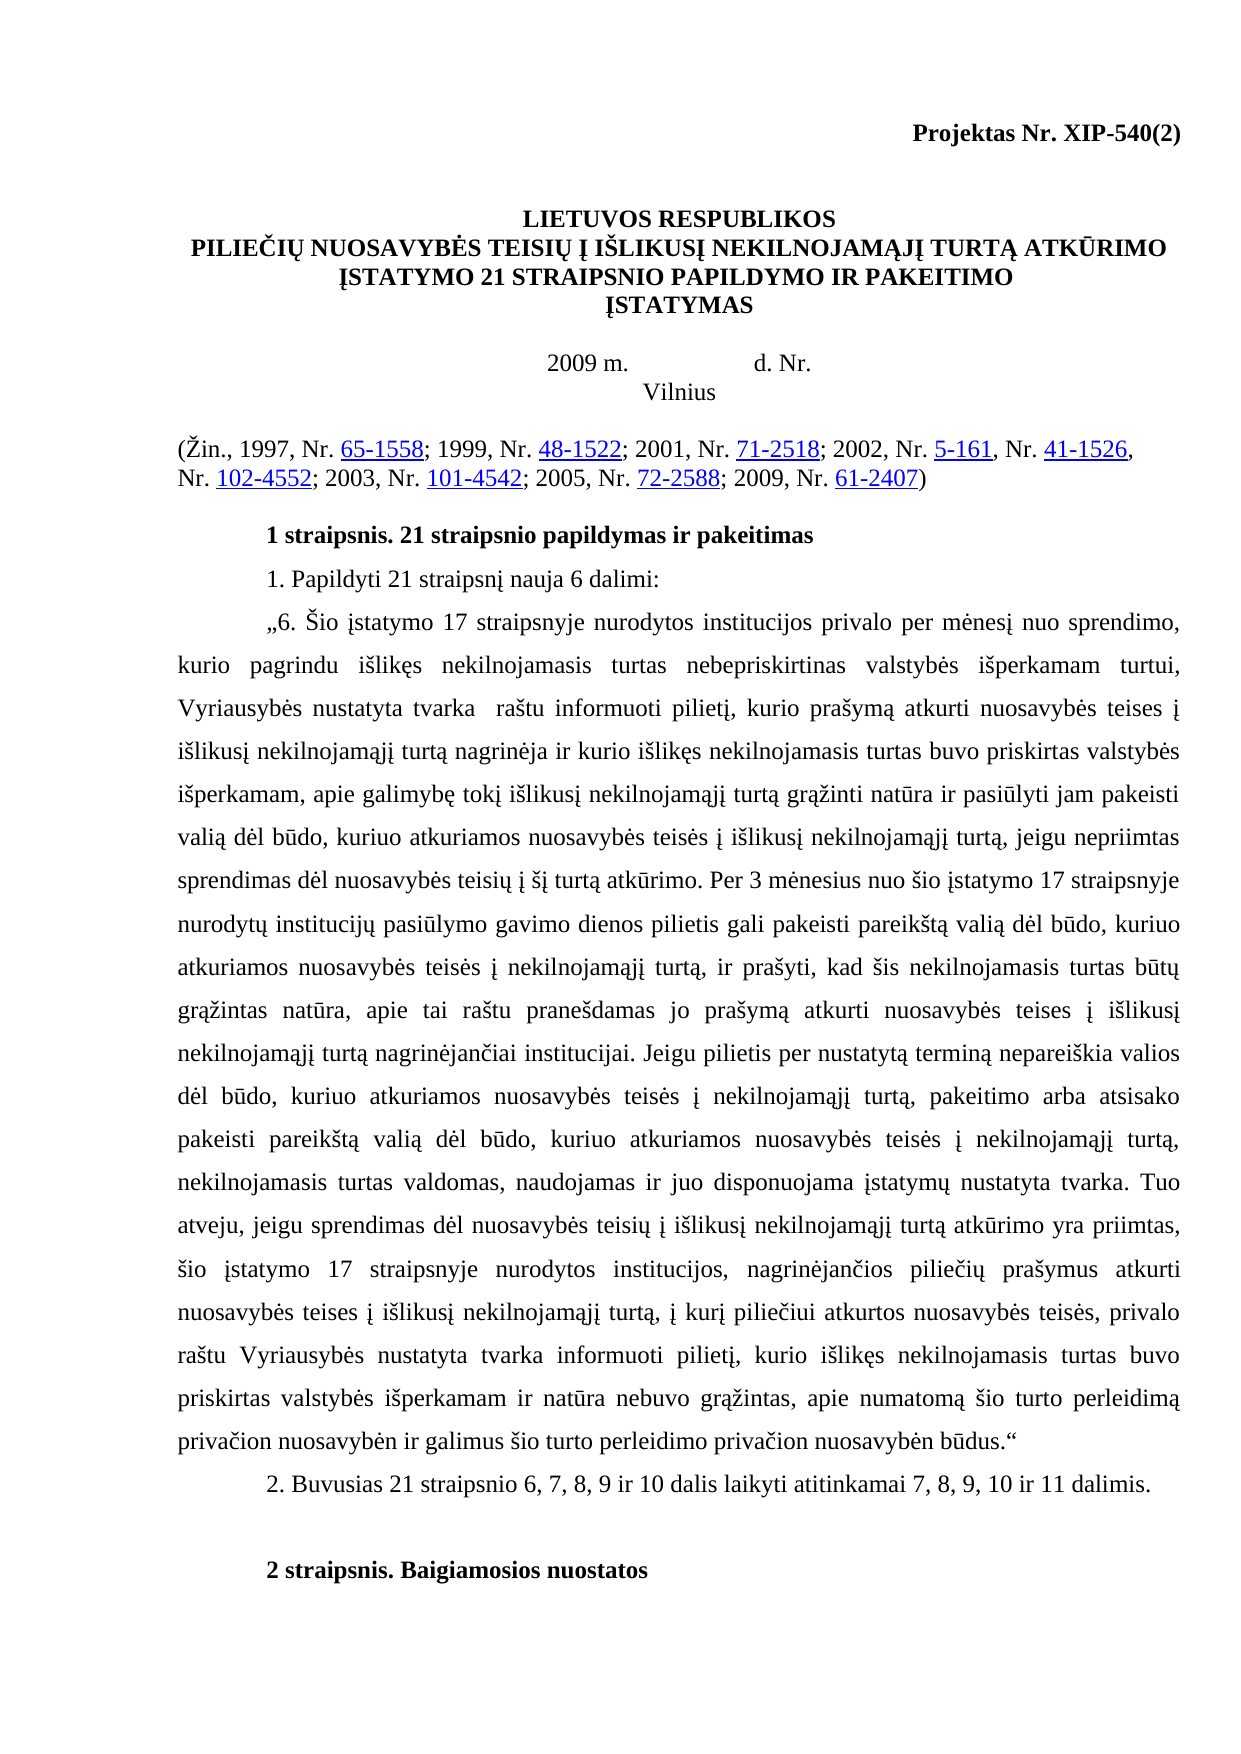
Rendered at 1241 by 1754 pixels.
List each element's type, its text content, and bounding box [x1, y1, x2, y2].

text „6. Šio įstatymo 17 straipsnyje nurodytos institucijos privalo per mėnesį nuo sprendimo, kurio pagrindu išlikęs nekilnojamasis turtas nebepriskirtinas valstybės išperkamam turtui, Vyriausybės nustatyta tvarka raštu informuoti pilietį, kurio prašymą atkurti nuosavybės teises į išlikusį nekilnojamąjį turtą nagrinėja ir kurio išlikęs nekilnojamasis turtas buvo priskirtas valstybės išperkamam, apie galimybę tokį išlikusį nekilnojamąjį turtą grąžinti natūra ir pasiūlyti jam pakeisti valią dėl būdo, kuriuo atkuriamos nuosavybės teisės į išlikusį nekilnojamąjį turtą, jeigu nepriimtas sprendimas dėl nuosavybės teisių į šį turtą atkūrimo. Per 3 mėnesius nuo šio įstatymo 17 straipsnyje nurodytų institucijų pasiūlymo gavimo dienos pilietis gali pakeisti pareikštą valią dėl būdo, kuriuo atkuriamos nuosavybės teisės į nekilnojamąjį turtą, ir prašyti, kad šis nekilnojamasis turtas būtų grąžintas natūra, apie tai raštu pranešdamas jo prašymą atkurti nuosavybės teises į išlikusį nekilnojamąjį turtą nagrinėjančiai institucijai. Jeigu pilietis per nustatytą terminą nepareiškia valios dėl būdo, kuriuo atkuriamos nuosavybės teisės į nekilnojamąjį turtą, pakeitimo arba atsisako pakeisti pareikštą valią dėl būdo, kuriuo atkuriamos nuosavybės teisės į nekilnojamąjį turtą, nekilnojamasis turtas valdomas, naudojamas ir juo disponuojama įstatymų nustatyta tvarka. Tuo atveju, jeigu sprendimas dėl nuosavybės teisių į išlikusį nekilnojamąjį turtą atkūrimo yra priimtas, šio įstatymo 17 straipsnyje nurodytos institucijos, nagrinėjančios piliečių prašymus atkurti nuosavybės teises į išlikusį nekilnojamąjį turtą, į kurį piliečiui atkurtos nuosavybės teisės, privalo raštu Vyriausybės nustatyta tvarka informuoti pilietį, kurio išlikęs nekilnojamasis turtas buvo priskirtas valstybės išperkamam ir natūra nebuvo grąžintas, apie numatomą šio turto perleidimą privačion nuosavybėn ir galimus šio turto perleidimo privačion nuosavybėn būdus.“ [177, 607, 1181, 1455]
text 1. Papildyti 21 straipsnį nauja 6 dalimi: [266, 564, 1181, 592]
text 2. Buvusias 21 straipsnio 6, 7, 8, 9 ir 10 dalis laikyti atitinkamai 7, 8, 9, 10 ir 11 dalimis. [266, 1469, 1181, 1498]
text LIETUVOS RESPUBLIKOS [177, 204, 1181, 233]
text 2009 m. d. Nr. [177, 348, 1181, 377]
text Projektas Nr. XIP-540(2) [177, 118, 1181, 147]
text (Žin., 1997, Nr. 65-1558; 1999, Nr. 48-1522; 2001, Nr. 71-2518; 2002, Nr. 5-161, Nr. 41-1526, Nr. 102-4552; 2003, Nr. 101-4542; 2005, Nr. 72-2588; 2009, Nr. 61-2407) [177, 434, 1181, 492]
text 2 straipsnis. Baigiamosios nuostatos [266, 1556, 1181, 1584]
text Vilnius [177, 377, 1181, 406]
text ĮSTATYMAS [177, 291, 1181, 319]
text PILIEČIŲ NUOSAVYBĖS TEISIŲ Į IŠLIKUSĮ NEKILNOJAMĄJĮ TURTĄ ATKŪRIMO ĮSTATYMO 21 STRAIPSNIO PAPILDYMO IR PAKEITIMO [177, 233, 1181, 291]
text 1 straipsnis. 21 straipsnio papildymas ir pakeitimas [177, 521, 1181, 549]
